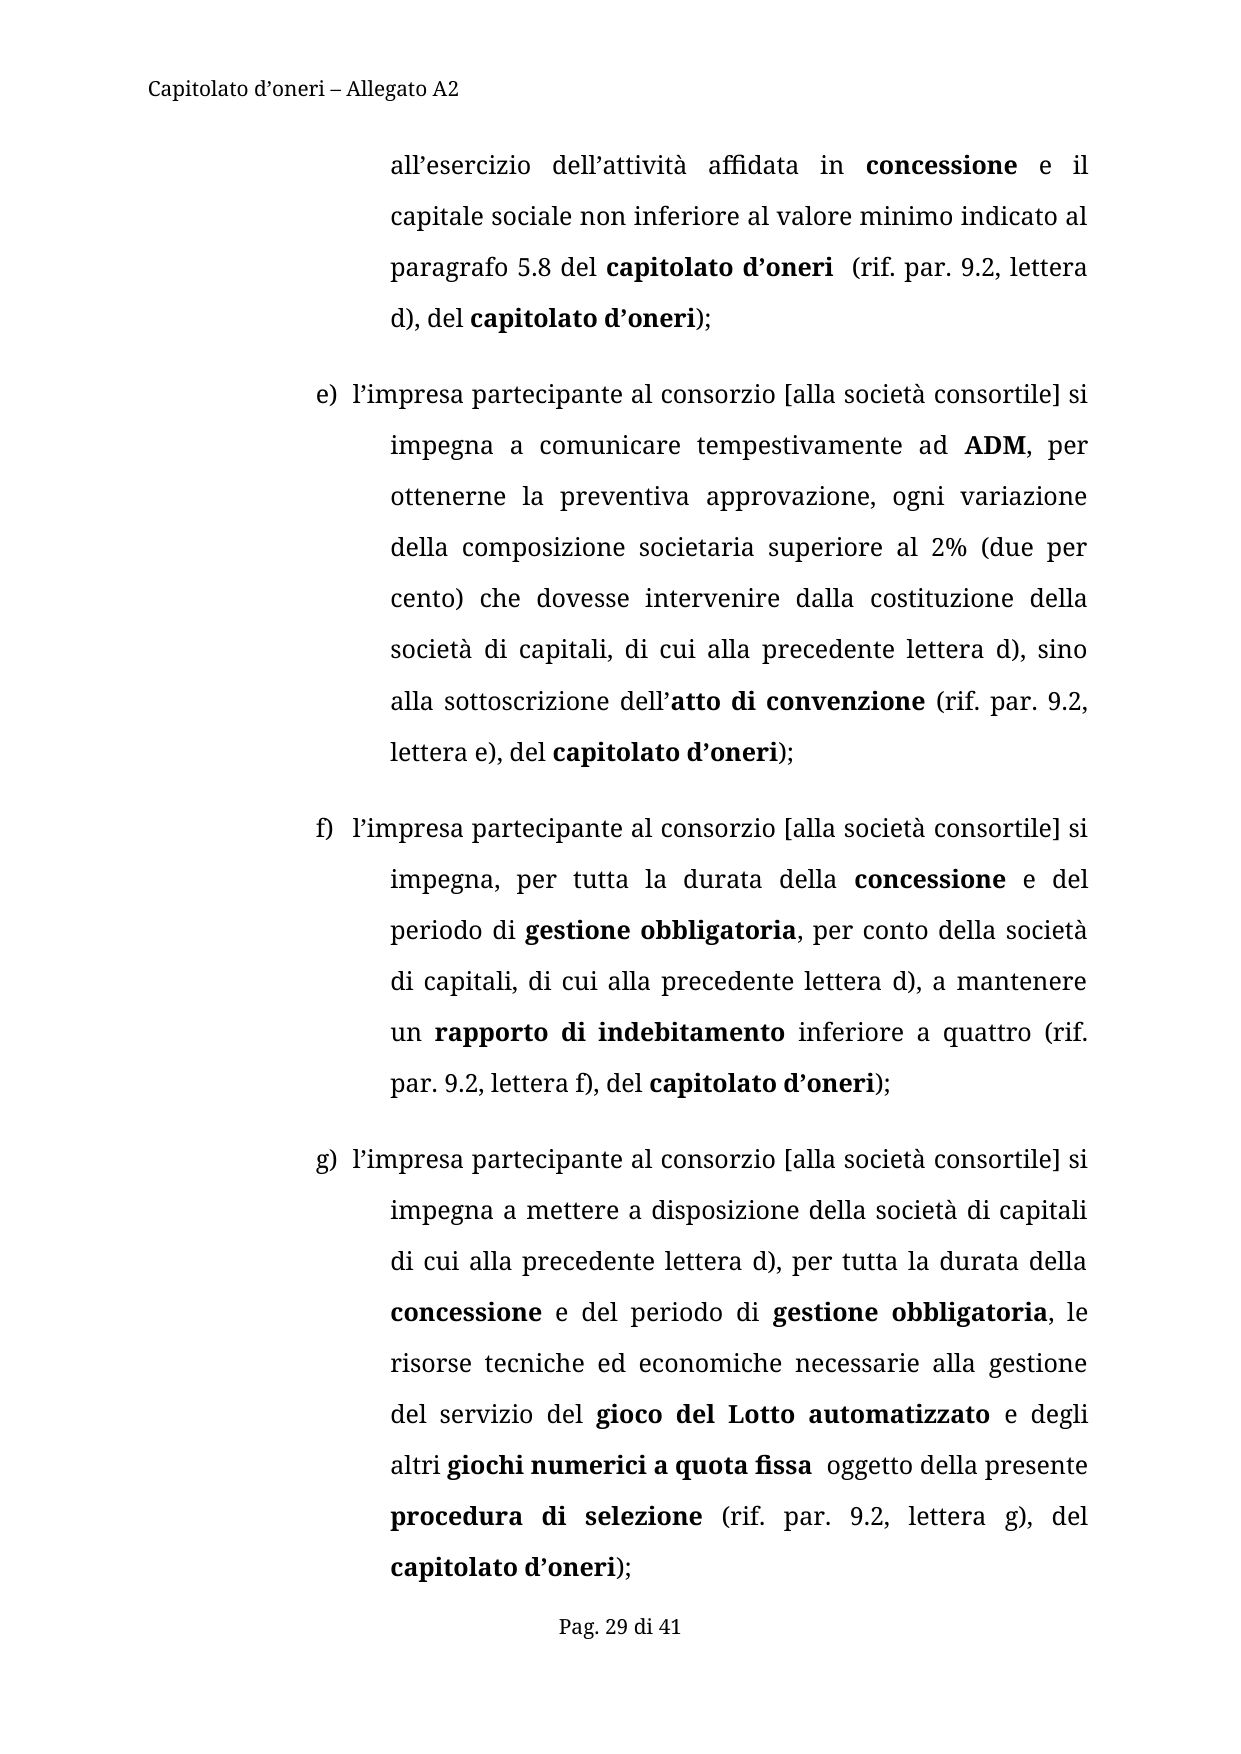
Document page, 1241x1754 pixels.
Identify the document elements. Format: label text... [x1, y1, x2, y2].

list all’esercizio dell’attività affidata in concessione e il capitale sociale non inferiore al valore minimo indicato al paragrafo 5.8 del capitolato d’oneri (rif. par. 9.2, lettera d), del capitolato d’oneri); [316, 148, 1088, 335]
list l’impresa partecipante al consorzio [alla società consortile] si impegna a comunicare tempestivamente ad ADM, per ottenerne la preventiva approvazione, ogni variazione della composizione societaria superiore al 2% (due per cento) che dovesse intervenire dalla costituzione della società di capitali, di cui alla precedente lettera d), sino alla sottoscrizione dell’atto di convenzione (rif. par. 9.2, lettera e), del capitolato d’oneri); [316, 377, 1088, 768]
list l’impresa partecipante al consorzio [alla società consortile] si impegna a mettere a disposizione della società di capitali di cui alla precedente lettera d), per tutta la durata della concessione e del periodo di gestione obbligatoria, le risorse tecniche ed economiche necessarie alla gestione del servizio del gioco del Lotto automatizzato e degli altri giochi numerici a quota fissa oggetto della presente procedura di selezione (rif. par. 9.2, lettera g), del capitolato d’oneri); [316, 1141, 1088, 1584]
list l’impresa partecipante al consorzio [alla società consortile] si impegna, per tutta la durata della concessione e del periodo di gestione obbligatoria, per conto della società di capitali, di cui alla precedente lettera d), a mantenere un rapporto di indebitamento inferiore a quattro (rif. par. 9.2, lettera f), del capitolato d’oneri); [316, 810, 1088, 1099]
